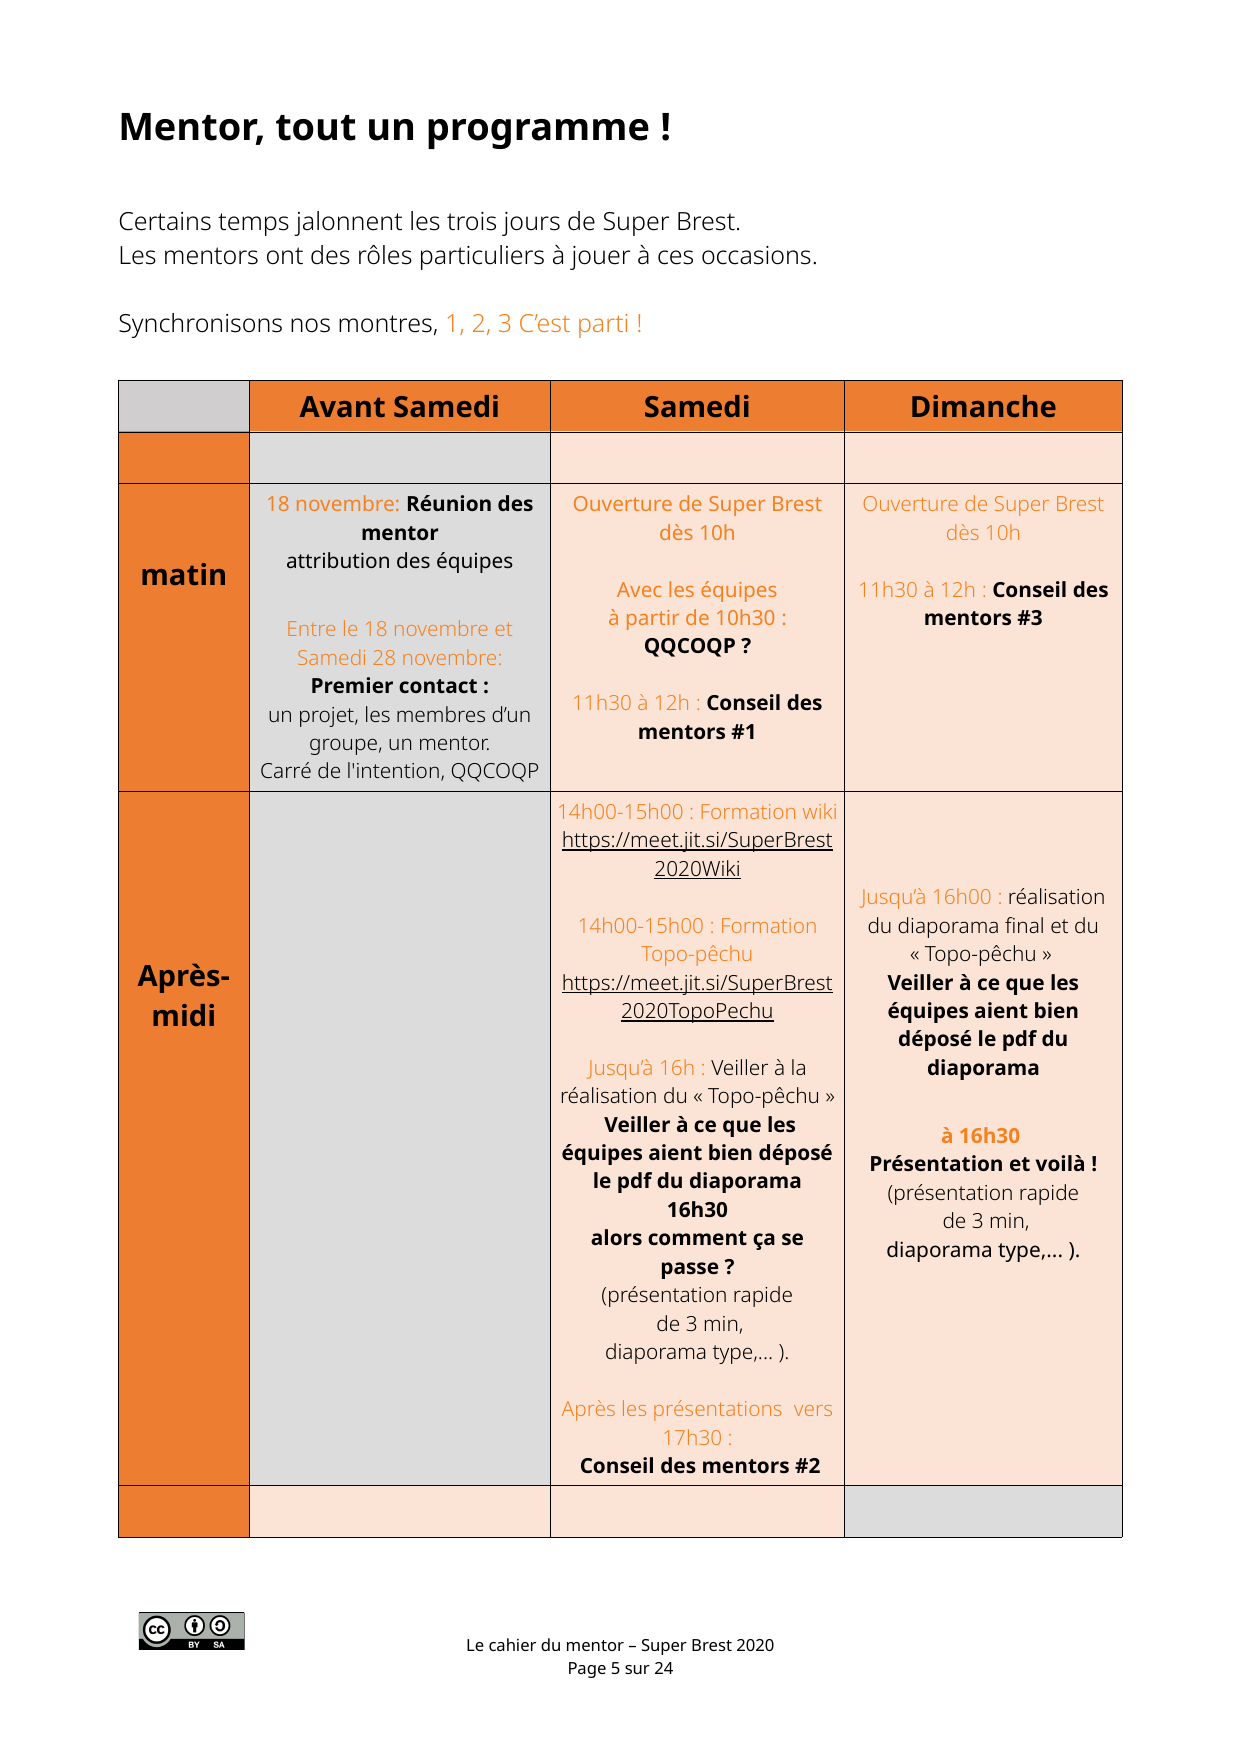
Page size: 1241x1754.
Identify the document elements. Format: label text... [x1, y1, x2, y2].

table_cell Jusqu’à 16h00 : réalisation du diaporama final et du « Topo-pêchu » Veiller à ce que les équipes aient bien déposé le pdf du diaporama à 16h30 Présentation et voilà ! (présentation rapide de 3 min, diaporama type,... ). [845, 792, 1122, 1485]
table_header [119, 381, 249, 431]
text Les mentors ont des rôles particuliers à jouer à ces occasions. [118, 238, 1122, 272]
table_cell 18 novembre: Réunion des mentor attribution des équipes Entre le 18 novembre et Samedi 28 novembre: Premier contact : un projet, les membres d’un groupe, un mentor. Carré de l'intention, QQCOQP [250, 484, 550, 791]
picture [138, 1612, 245, 1650]
table_cell [119, 1486, 249, 1537]
table_cell [845, 1486, 1122, 1537]
table_cell [845, 433, 1122, 483]
subtitle Mentor, tout un programme ! [118, 100, 1122, 152]
table_cell [250, 1486, 550, 1537]
table_cell [551, 433, 844, 483]
table_cell [250, 792, 550, 1485]
table_header Avant Samedi [250, 381, 550, 431]
text Synchronisons nos montres, 1, 2, 3 C’est parti ! [118, 306, 1122, 340]
text Certains temps jalonnent les trois jours de Super Brest. [118, 204, 1122, 238]
table_cell Ouverture de Super Brest dès 10h Avec les équipes à partir de 10h30 : QQCOQP ? 11h30 à 12h : Conseil des mentors #1 [551, 484, 844, 791]
table_header Dimanche [845, 381, 1122, 431]
table_cell [551, 1486, 844, 1537]
table_cell matin [119, 484, 249, 791]
table_header Samedi [551, 381, 844, 431]
table_cell Après-midi [119, 792, 249, 1485]
table_cell [250, 433, 550, 483]
table_cell 14h00-15h00 : Formation wiki https://meet.jit.si/SuperBrest2020Wiki 14h00-15h00 : Formation Topo-pêchu https://meet.jit.si/SuperBrest2020TopoPechu Jusqu’à 16h : Veiller à la réalisation du « Topo-pêchu » Veiller à ce que les équipes aient bien déposé le pdf du diaporama 16h30 alors comment ça se passe ? (présentation rapide de 3 min, diaporama type,... ). Après les présentations vers 17h30 : Conseil des mentors #2 [551, 792, 844, 1485]
table_cell [119, 433, 249, 483]
table_cell Ouverture de Super Brest dès 10h 11h30 à 12h : Conseil des mentors #3 [845, 484, 1122, 791]
